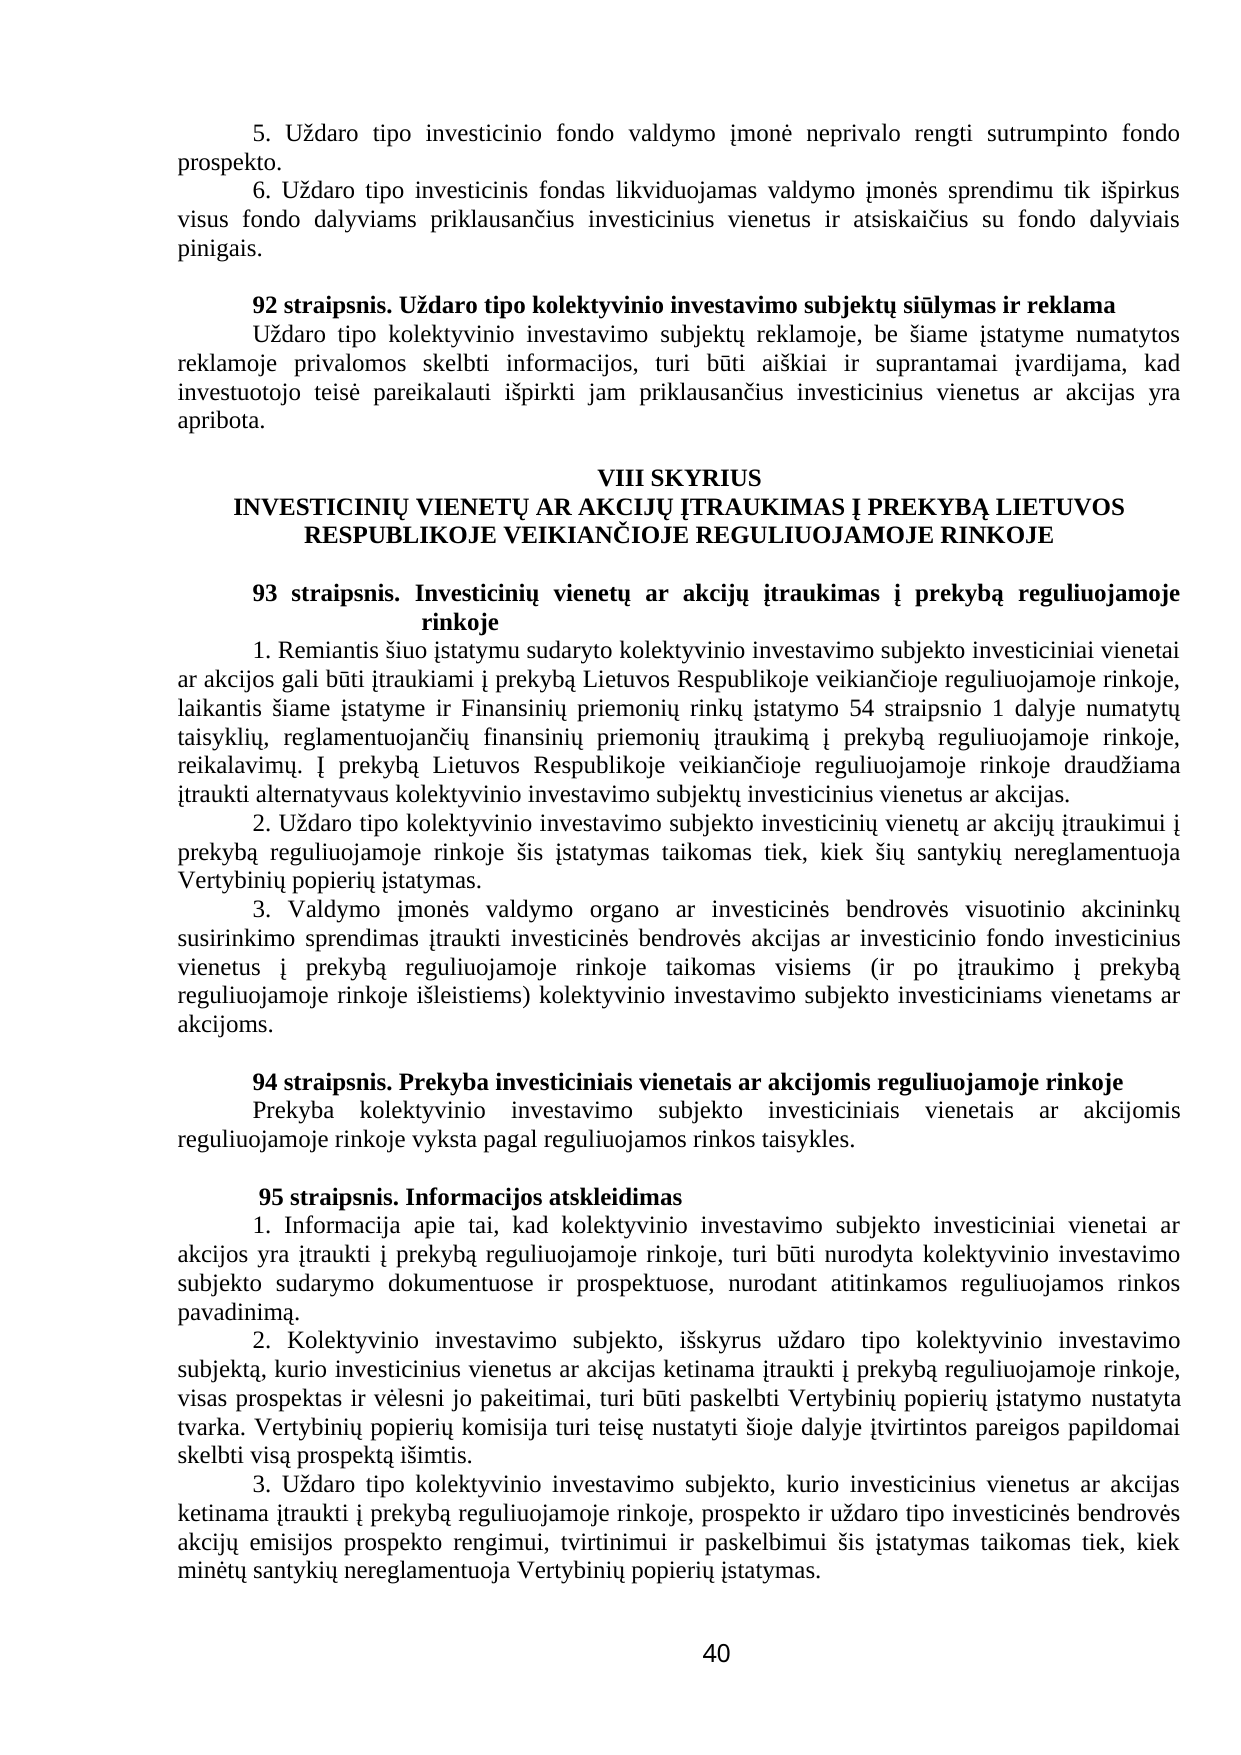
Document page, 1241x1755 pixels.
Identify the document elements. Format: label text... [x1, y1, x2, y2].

text 1. Informacija apie tai, kad kolektyvinio investavimo subjekto investiciniai vienetai ar akcijos yra įtraukti į prekybą reguliuojamoje rinkoje, turi būti nurodyta kolektyvinio investavimo subjekto sudarymo dokumentuose ir prospektuose, nurodant atitinkamos reguliuojamos rinkos pavadinimą. [177, 1211, 1181, 1326]
text 93 straipsnis. investicinių vienetų ar akcijų įtraukimas į prekybą reguliuojamoje rinkoje [252, 578, 1181, 636]
text 94 straipsnis. Prekyba investiciniais vienetais ar akcijomis reguliuojamoje rinkoje [252, 1067, 1181, 1096]
text 1. Remiantis šiuo įstatymu sudaryto kolektyvinio investavimo subjekto investiciniai vienetai ar akcijos gali būti įtraukiami į prekybą Lietuvos Respublikoje veikiančioje reguliuojamoje rinkoje, laikantis šiame įstatyme ir Finansinių priemonių rinkų įstatymo 54 straipsnio 1 dalyje numatytų taisyklių, reglamentuojančių finansinių priemonių įtraukimą į prekybą reguliuojamoje rinkoje, reikalavimų. Į prekybą Lietuvos Respublikoje veikiančioje reguliuojamoje rinkoje draudžiama įtraukti alternatyvaus kolektyvinio investavimo subjektų investicinius vienetus ar akcijas. [177, 636, 1181, 808]
text 2. Uždaro tipo kolektyvinio investavimo subjekto investicinių vienetų ar akcijų įtraukimui į prekybą reguliuojamoje rinkoje šis įstatymas taikomas tiek, kiek šių santykių nereglamentuoja Vertybinių popierių įstatymas. [177, 808, 1181, 894]
text 5. Uždaro tipo investicinio fondo valdymo įmonė neprivalo rengti sutrumpinto fondo prospekto. [177, 118, 1181, 176]
text 2. Kolektyvinio investavimo subjekto, išskyrus uždaro tipo kolektyvinio investavimo subjektą, kurio investicinius vienetus ar akcijas ketinama įtraukti į prekybą reguliuojamoje rinkoje, visas prospektas ir vėlesni jo pakeitimai, turi būti paskelbti Vertybinių popierių įstatymo nustatyta tvarka. Vertybinių popierių komisija turi teisę nustatyti šioje dalyje įtvirtintos pareigos papildomai skelbti visą prospektą išimtis. [177, 1326, 1181, 1469]
text 3. Valdymo įmonės valdymo organo ar investicinės bendrovės visuotinio akcininkų susirinkimo sprendimas įtraukti investicinės bendrovės akcijas ar investicinio fondo investicinius vienetus į prekybą reguliuojamoje rinkoje taikomas visiems (ir po įtraukimo į prekybą reguliuojamoje rinkoje išleistiems) kolektyvinio investavimo subjekto investiciniams vienetams ar akcijoms. [177, 894, 1181, 1038]
text 92 straipsnis. Uždaro tipo kolektyvinio investavimo subjektų siūlymas ir reklama [252, 291, 1181, 319]
text VIII SKYRIUS [177, 463, 1181, 492]
text 6. Uždaro tipo investicinis fondas likviduojamas valdymo įmonės sprendimu tik išpirkus visus fondo dalyviams priklausančius investicinius vienetus ir atsiskaičius su fondo dalyviais pinigais. [177, 176, 1181, 262]
text Prekyba kolektyvinio investavimo subjekto investiciniais vienetais ar akcijomis reguliuojamoje rinkoje vyksta pagal reguliuojamos rinkos taisykles. [177, 1096, 1181, 1153]
text INVESTICINIŲ VIENETŲ AR AKCIJŲ ĮTRAUKIMAS Į PREKYBĄ lietuvos respublikoje veikiančioje REGULIUOJAMOJE RINKOJE [177, 492, 1181, 549]
text 95 straipsnis. Informacijos atskleidimas [177, 1182, 1181, 1211]
text 3. Uždaro tipo kolektyvinio investavimo subjekto, kurio investicinius vienetus ar akcijas ketinama įtraukti į prekybą reguliuojamoje rinkoje, prospekto ir uždaro tipo investicinės bendrovės akcijų emisijos prospekto rengimui, tvirtinimui ir paskelbimui šis įstatymas taikomas tiek, kiek minėtų santykių nereglamentuoja Vertybinių popierių įstatymas. [177, 1469, 1181, 1584]
text Uždaro tipo kolektyvinio investavimo subjektų reklamoje, be šiame įstatyme numatytos reklamoje privalomos skelbti informacijos, turi būti aiškiai ir suprantamai įvardijama, kad investuotojo teisė pareikalauti išpirkti jam priklausančius investicinius vienetus ar akcijas yra apribota. [177, 319, 1181, 434]
